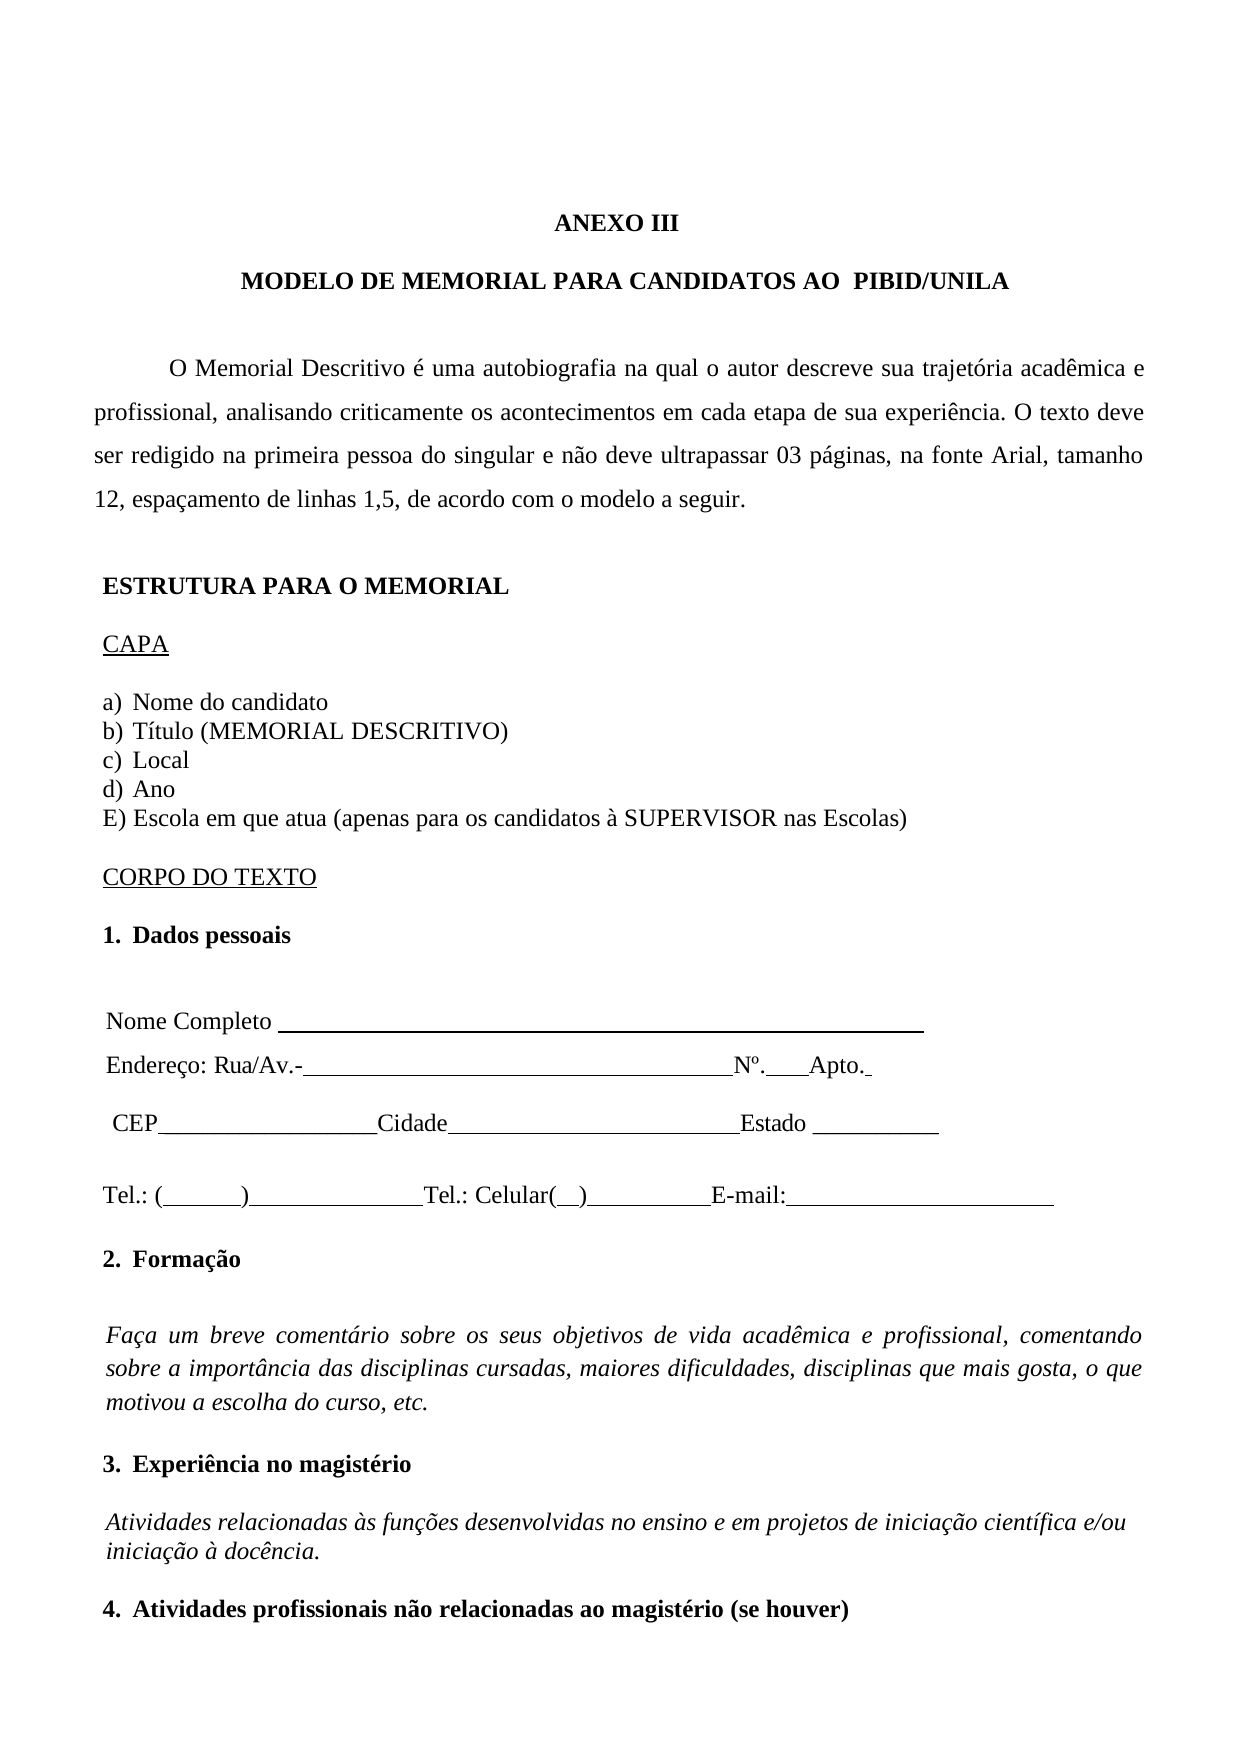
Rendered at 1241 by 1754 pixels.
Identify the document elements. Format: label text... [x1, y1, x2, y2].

text Atividades relacionadas às funções desenvolvidas no ensino e em projetos de iniciação científica e/ou iniciação à docência. [106, 1507, 1145, 1565]
text 4. Atividades profissionais não relacionadas ao magistério (se houver) [102, 1594, 1147, 1623]
text MODELO DE MEMORIAL PARA CANDIDATOS AO PIBID/UNILA [102, 266, 1147, 295]
text E) Escola em que atua (apenas para os candidatos à SUPERVISOR nas Escolas) [102, 803, 1147, 832]
text Tel.: ( ) Tel.: Celular( ) E-mail: [102, 1180, 1147, 1209]
text Faça um breve comentário sobre os seus objetivos de vida acadêmica e profissional, comentando sobre a importância das disciplinas cursadas, maiores dificuldades, disciplinas que mais gosta, o que motivou a escolha do curso, etc. [106, 1320, 1145, 1415]
text CORPO DO TEXTO [102, 861, 1147, 890]
text 1. Dados pessoais [102, 919, 1147, 948]
text 3. Experiência no magistério [102, 1449, 1147, 1478]
text d) Ano [102, 774, 1147, 803]
text ESTRUTURA PARA O MEMORIAL [102, 571, 1147, 600]
text ANEXO III [88, 208, 1145, 237]
text c) Local [102, 745, 1147, 774]
text b) Título (MEMORIAL DESCRITIVO) [102, 716, 1147, 745]
text Nome Completo Endereço: Rua/Av.- Nº. Apto. [106, 1006, 1009, 1078]
text 2. Formação [102, 1244, 1147, 1273]
text CAPA [102, 629, 1147, 658]
text O Memorial Descritivo é uma autobiografia na qual o autor descreve sua trajetória acadêmica e profissional, analisando criticamente os acontecimentos em cada etapa de sua experiência. O texto deve ser redigido na primeira pessoa do singular e não deve ultrapassar 03 páginas, na fonte Arial, tamanho 12, espaçamento de linhas 1,5, de acordo com o modelo a seguir. [94, 353, 1145, 513]
text CEP _________________Cidade Estado __________ [112, 1108, 1009, 1137]
text a) Nome do candidato [102, 687, 1147, 716]
